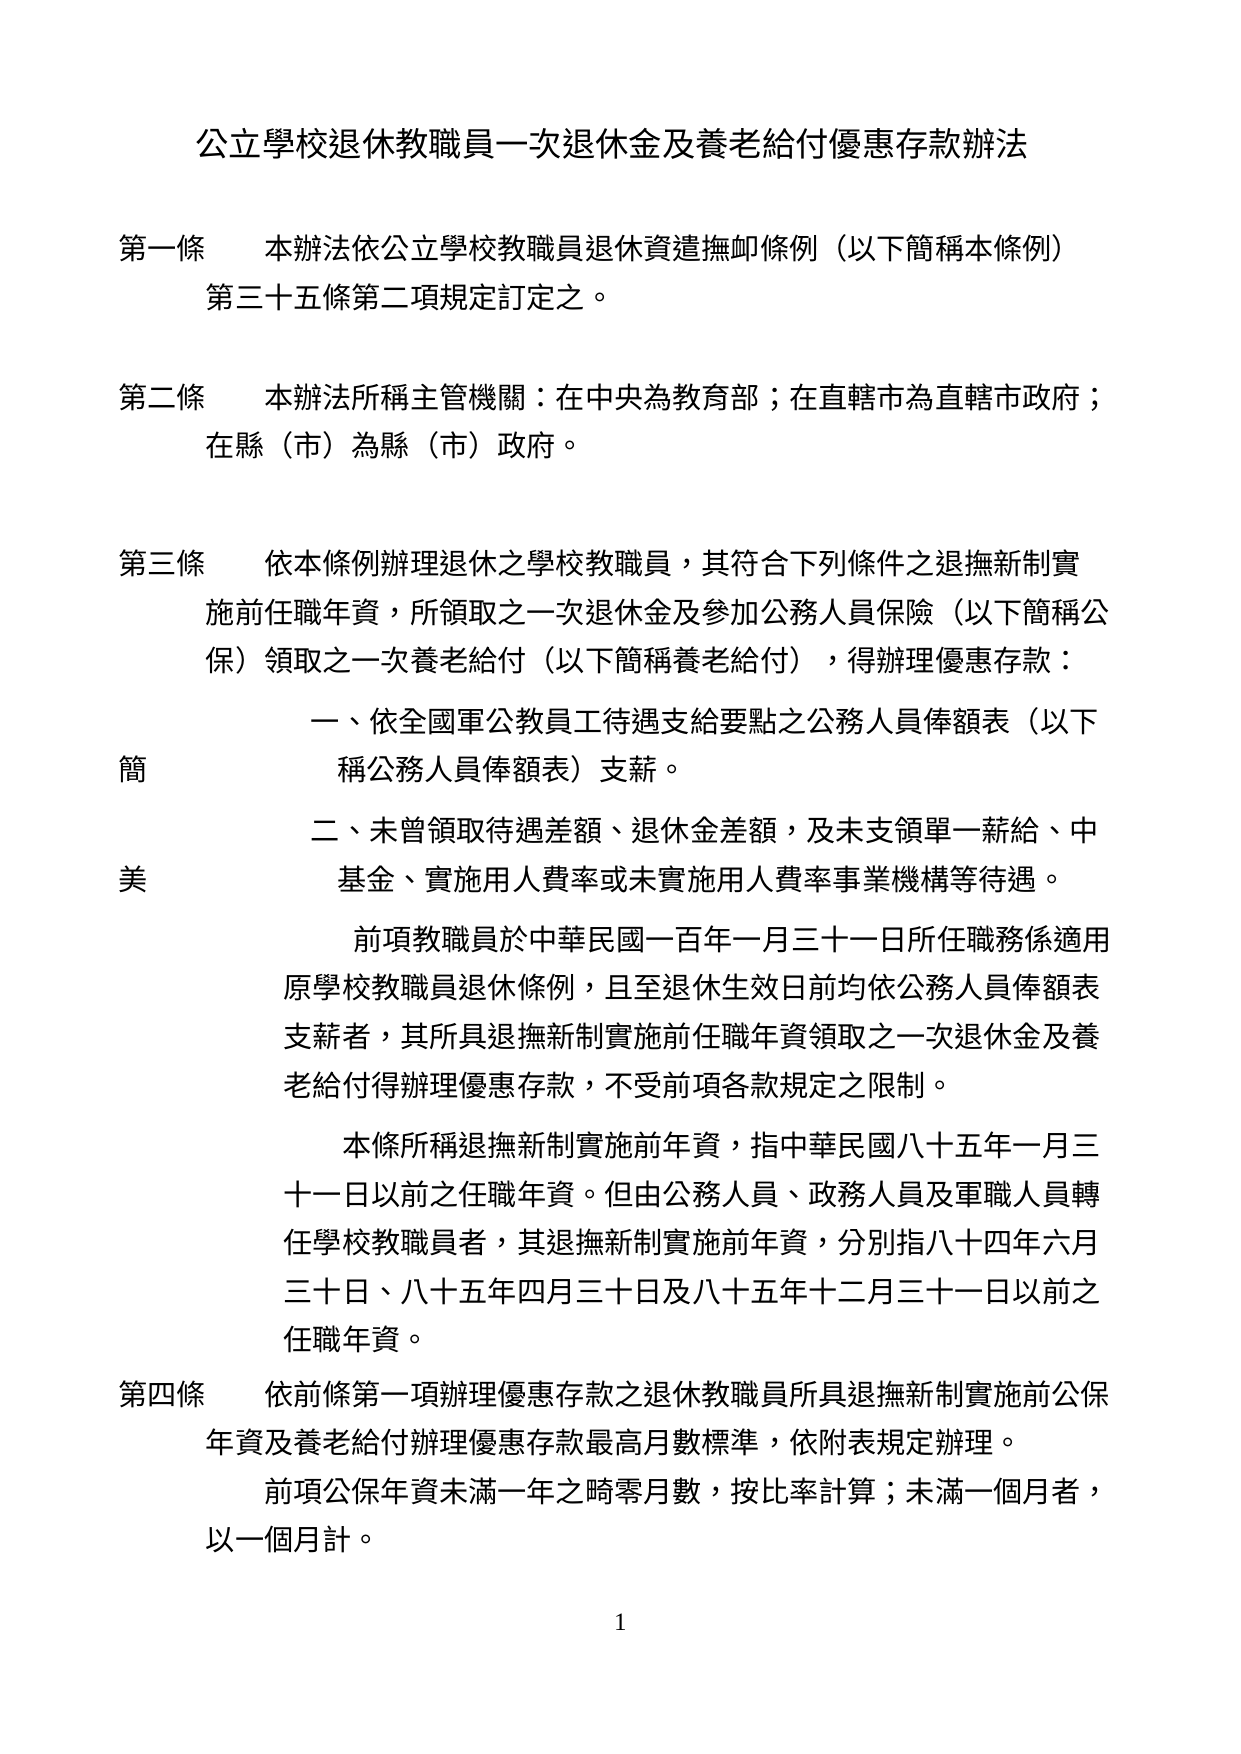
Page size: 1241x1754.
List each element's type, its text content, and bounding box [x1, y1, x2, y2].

text 前項教職員於中華民國一百年一月三十一日所任職務係適用原學校教職員退休條例，且至退休生效日前均依公務人員俸額表支薪者，其所具退撫新制實施前任職年資領取之一次退休金及養老給付得辦理優惠存款，不受前項各款規定之限制。 [283, 916, 1122, 1104]
text 本條所稱退撫新制實施前年資，指中華民國八十五年一月三十一日以前之任職年資。但由公務人員、政務人員及軍職人員轉任學校教職員者，其退撫新制實施前年資，分別指八十四年六月三十日、八十五年四月三十日及八十五年十二月三十一日以前之任職年資。 [283, 1123, 1122, 1359]
text 第一條 本辦法依公立學校教職員退休資遣撫卹條例（以下簡稱本條例） 第三十五條第二項規定訂定之。 [118, 226, 1122, 317]
text 第四條 依前條第一項辦理優惠存款之退休教職員所具退撫新制實施前公保 年資及養老給付辦理優惠存款最高月數標準，依附表規定辦理。 [118, 1371, 1122, 1462]
text 第二條 本辦法所稱主管機關：在中央為教育部；在直轄市為直轄市政府； 在縣（市）為縣（市）政府。 [118, 374, 1122, 465]
text 公立學校退休教職員一次退休金及養老給付優惠存款辦法 [118, 118, 1122, 166]
text 第三條 依本條例辦理退休之學校教職員，其符合下列條件之退撫新制實 施前任職年資，所領取之一次退休金及參加公務人員保險（以下簡稱公 保）領取之一次養老給付（以下簡稱養老給付），得辦理優惠存款： [118, 541, 1122, 680]
text 前項公保年資未滿一年之畸零月數，按比率計算；未滿一個月者， 以一個月計。 [118, 1468, 1122, 1559]
text 一、依全國軍公教員工待遇支給要點之公務人員俸額表（以下簡 稱公務人員俸額表）支薪。 [118, 698, 1122, 789]
text 二、未曾領取待遇差額、退休金差額，及未支領單一薪給、中美 基金、實施用人費率或未實施用人費率事業機構等待遇。 [118, 807, 1122, 898]
